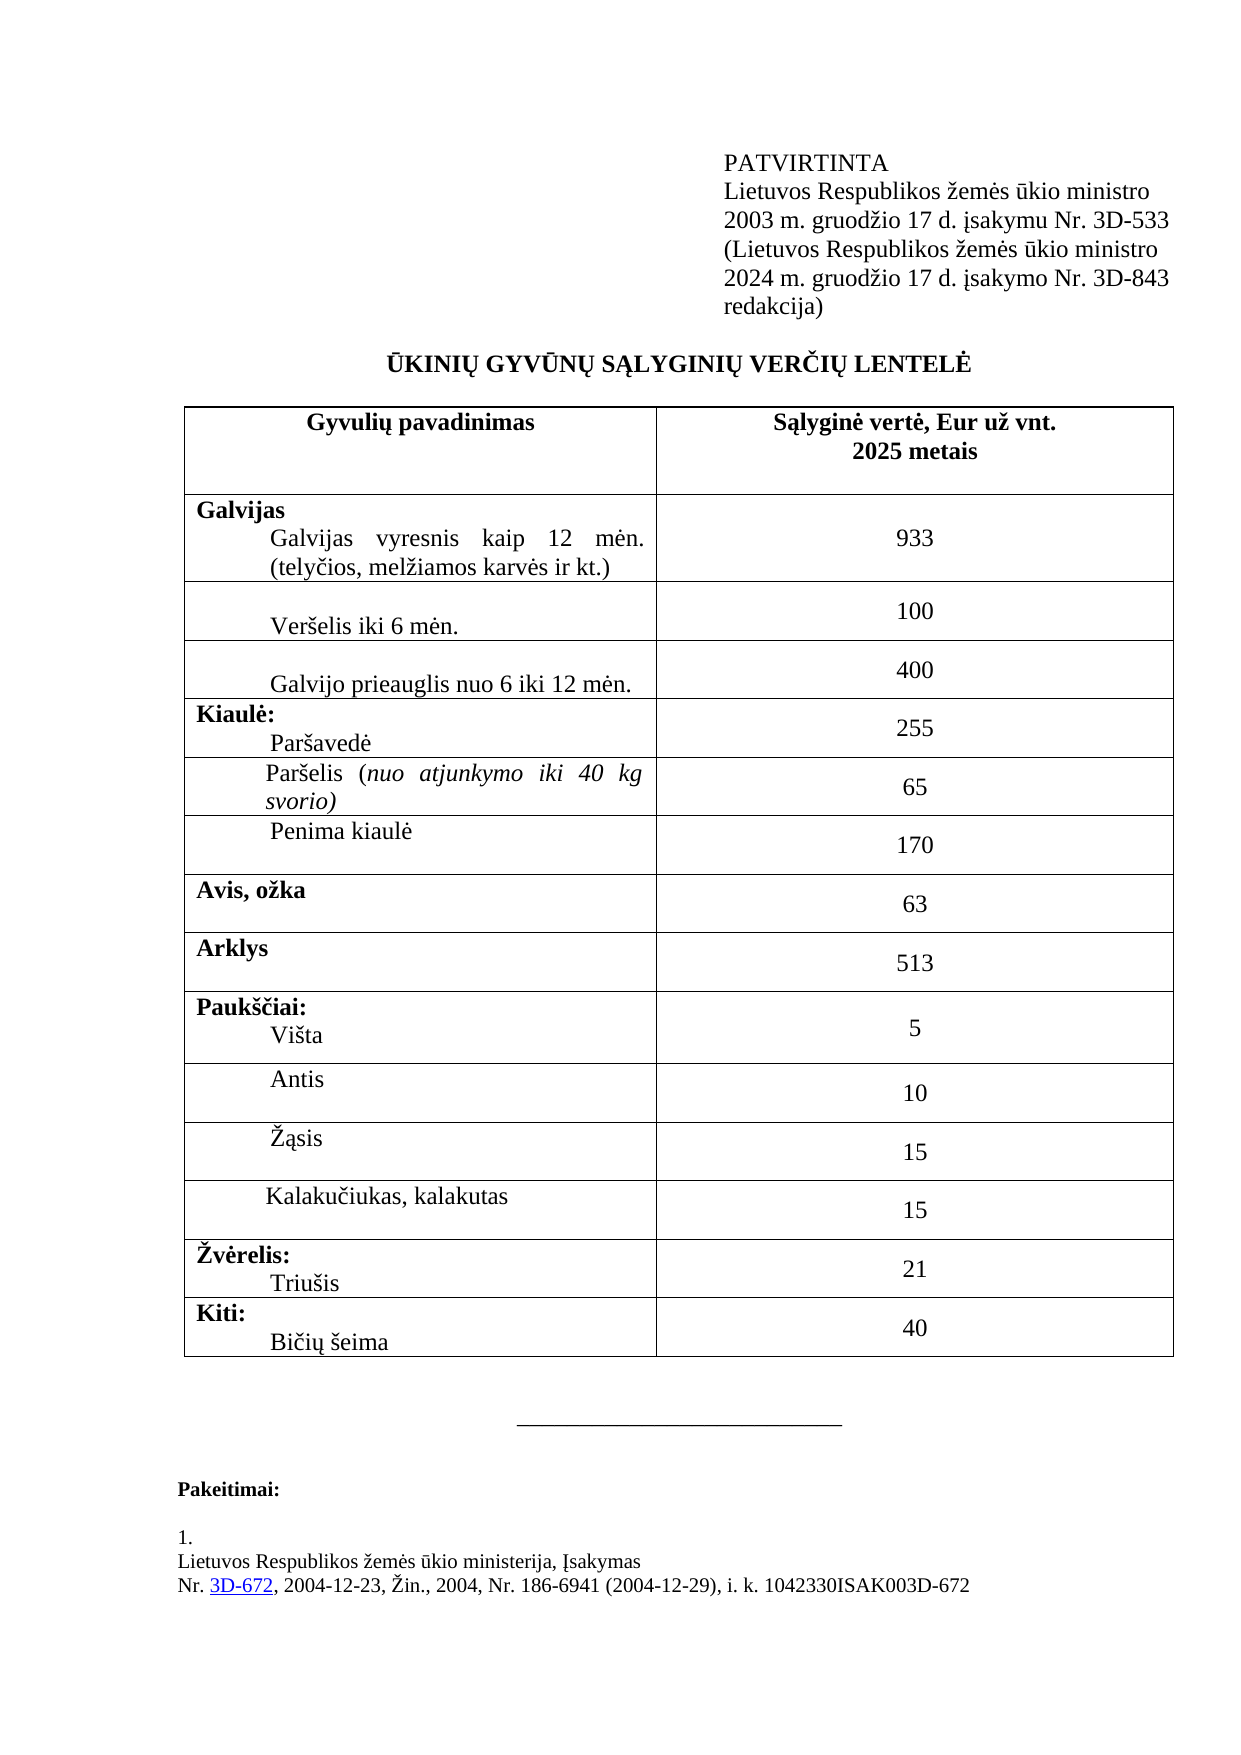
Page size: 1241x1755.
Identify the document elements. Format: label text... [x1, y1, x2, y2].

table_cell 15 [657, 1123, 1173, 1180]
text ŪKINIŲ GYVŪNŲ SĄLYGINIŲ VERČIŲ LENTELĖ [177, 349, 1181, 378]
table_cell Arklys [185, 933, 656, 991]
table_cell Paukščiai: Višta [185, 992, 656, 1063]
table_cell 40 [657, 1298, 1173, 1356]
table_cell Galvijo prieauglis nuo 6 iki 12 mėn. [185, 641, 656, 698]
text redakcija) [723, 291, 1181, 320]
text (Lietuvos Respublikos žemės ūkio ministro [723, 234, 1181, 263]
table_cell Kalakučiukas, kalakutas [185, 1181, 656, 1239]
text Nr. 3D-672, 2004-12-23, Žin., 2004, Nr. 186-6941 (2004-12-29), i. k. 1042330ISAK003D-672 [177, 1573, 1181, 1597]
text Lietuvos Respublikos žemės ūkio ministerija, Įsakymas [177, 1549, 1181, 1573]
table_cell Antis [185, 1064, 656, 1122]
text 1. [177, 1525, 1181, 1549]
table_cell Paršelis (nuo atjunkymo iki 40 kg svorio) [185, 758, 656, 815]
text __________________________ [177, 1400, 1181, 1429]
table_cell 933 [657, 495, 1173, 581]
table_cell 10 [657, 1064, 1173, 1122]
table_cell Penima kiaulė [185, 816, 656, 874]
text Lietuvos Respublikos žemės ūkio ministro [723, 176, 1181, 205]
table_cell 400 [657, 641, 1173, 698]
table_cell 21 [657, 1240, 1173, 1297]
table_cell Veršelis iki 6 mėn. [185, 582, 656, 639]
table_cell 513 [657, 933, 1173, 991]
table_cell 255 [657, 699, 1173, 757]
table_cell Kiti: Bičių šeima [185, 1298, 656, 1356]
text 2024 m. gruodžio 17 d. įsakymo Nr. 3D-843 [723, 263, 1181, 291]
text 2003 m. gruodžio 17 d. įsakymu Nr. 3D-533 [723, 205, 1181, 234]
table_cell 15 [657, 1181, 1173, 1239]
table_cell Žąsis [185, 1123, 656, 1180]
table_cell 170 [657, 816, 1173, 874]
table_cell 100 [657, 582, 1173, 639]
table_cell Žvėrelis: Triušis [185, 1240, 656, 1297]
table_cell 5 [657, 992, 1173, 1063]
table_cell Avis, ožka [185, 875, 656, 932]
table_cell Kiaulė: Paršavedė [185, 699, 656, 757]
table_header Gyvulių pavadinimas [185, 408, 656, 494]
table_header Sąlyginė vertė, Eur už vnt. 2025 metais [657, 408, 1173, 494]
text PATVIRTINTA [723, 148, 1181, 176]
table_cell 63 [657, 875, 1173, 932]
text Pakeitimai: [177, 1477, 1181, 1501]
table_cell Galvijas Galvijas vyresnis kaip 12 mėn. (telyčios, melžiamos karvės ir kt.) [185, 495, 656, 581]
table_cell 65 [657, 758, 1173, 815]
